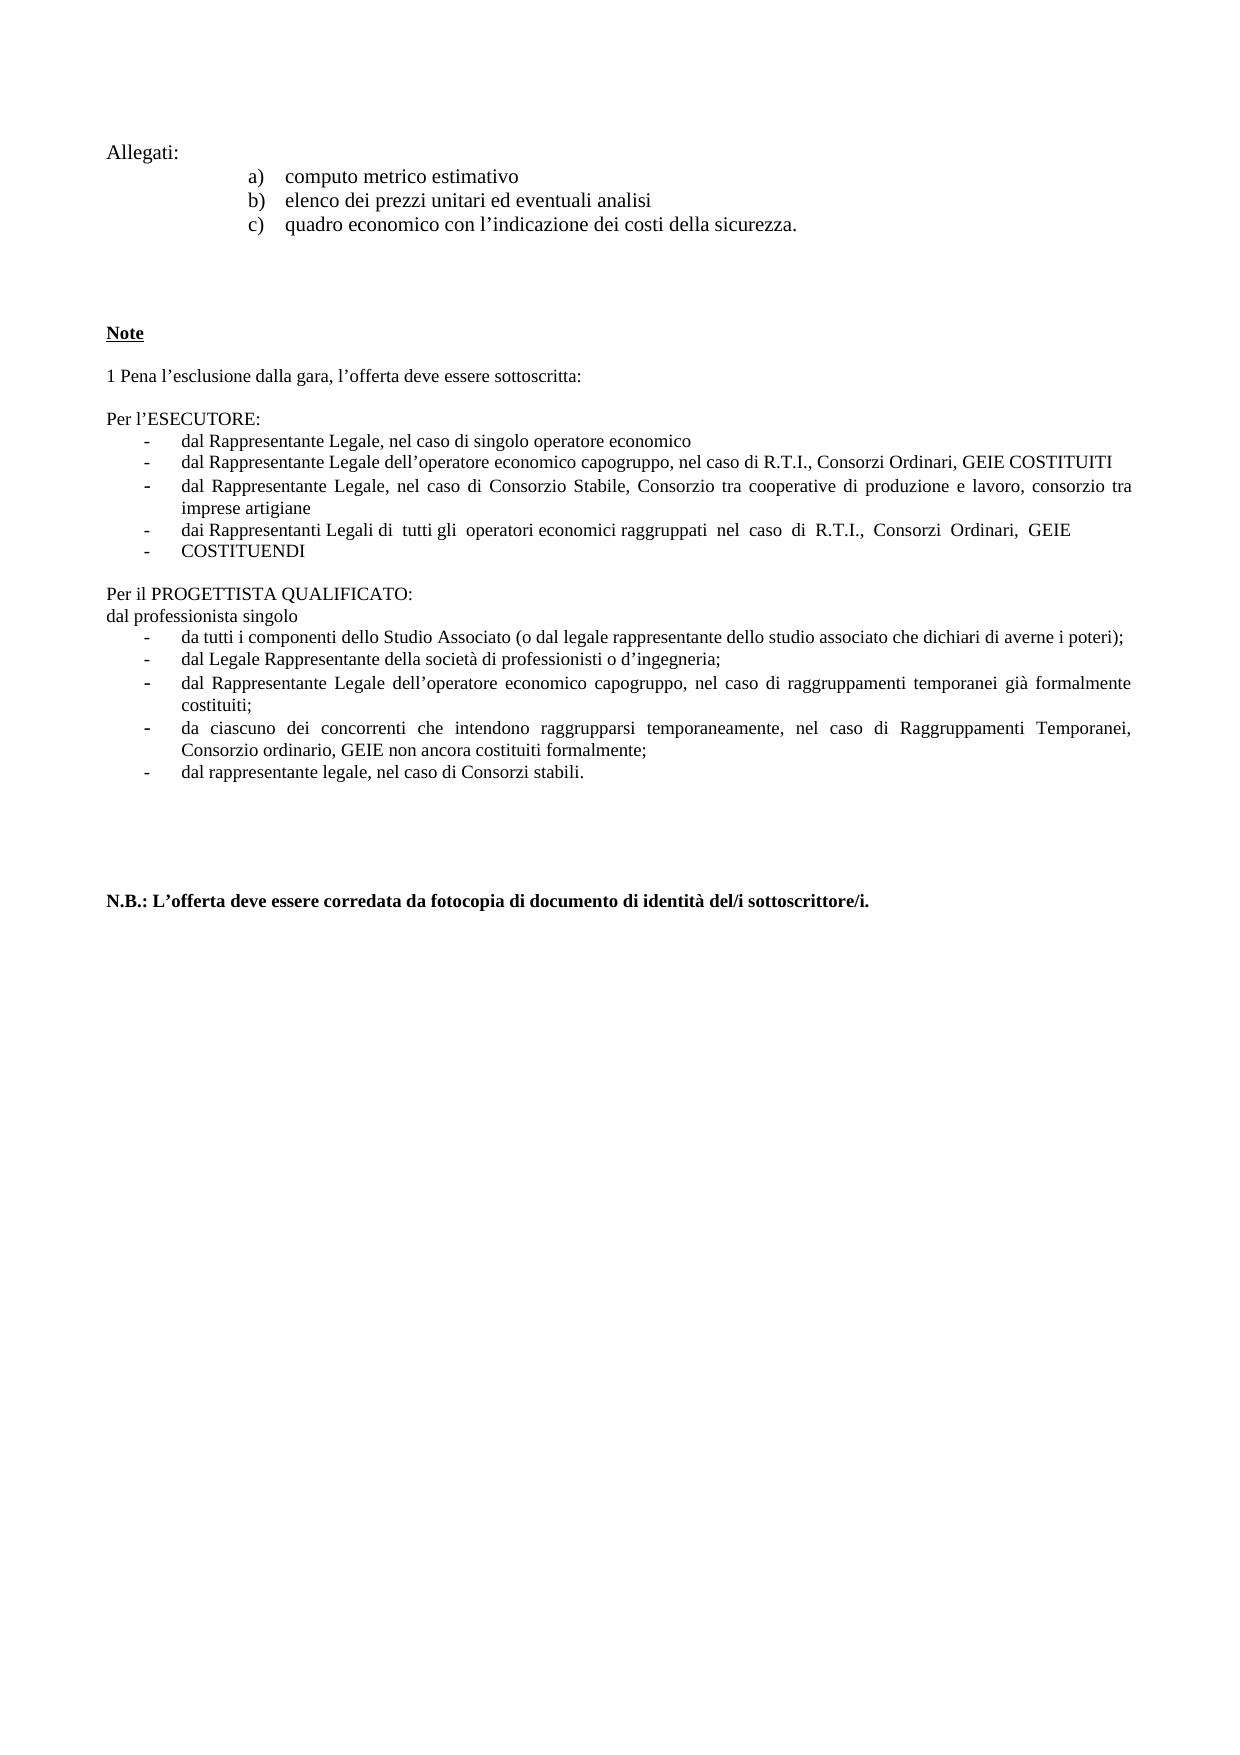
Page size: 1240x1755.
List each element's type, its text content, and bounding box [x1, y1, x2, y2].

list dal Rappresentante Legale dell’operatore economico capogruppo, nel caso di R.T.I., Consorzi Ordinari, GEIE COSTITUITI [144, 451, 1133, 473]
list da tutti i componenti dello Studio Associato (o dal legale rappresentante dello studio associato che dichiari di averne i poteri); [144, 626, 1133, 648]
list da ciascuno dei concorrenti che intendono raggrupparsi temporaneamente, nel caso di Raggruppamenti Temporanei, Consorzio ordinario, GEIE non ancora costituiti formalmente; [144, 715, 1133, 761]
list dai Rappresentanti Legali di tutti gli operatori economici raggruppati nel caso di R.T.I., Consorzi Ordinari, GEIE [144, 519, 1133, 540]
text Note [106, 322, 1133, 344]
list dal Rappresentante Legale, nel caso di Consorzio Stabile, Consorzio tra cooperative di produzione e lavoro, consorzio tra imprese artigiane [144, 473, 1133, 519]
list COSTITUENDI [144, 540, 1133, 562]
list elenco dei prezzi unitari ed eventuali analisi [248, 188, 1133, 212]
list dal Rappresentante Legale dell’operatore economico capogruppo, nel caso di raggruppamenti temporanei già formalmente costituiti; [144, 669, 1133, 715]
list computo metrico estimativo [248, 164, 1133, 188]
text Per il PROGETTISTA QUALIFICATO: [106, 583, 1133, 605]
text N.B.: L’offerta deve essere corredata da fotocopia di documento di identità del/i sottoscrittore/i. [106, 890, 1133, 912]
list dal Rappresentante Legale, nel caso di singolo operatore economico [144, 430, 1133, 451]
text Allegati: [106, 139, 1133, 164]
list dal rappresentante legale, nel caso di Consorzi stabili. [144, 761, 1133, 782]
text dal professionista singolo [106, 605, 1133, 626]
list quadro economico con l’indicazione dei costi della sicurezza. [248, 212, 1133, 236]
text Per l’ESECUTORE: [106, 408, 1133, 430]
list dal Legale Rappresentante della società di professionisti o d’ingegneria; [144, 648, 1133, 669]
text 1 Pena l’esclusione dalla gara, l’offerta deve essere sottoscritta: [106, 365, 1133, 387]
